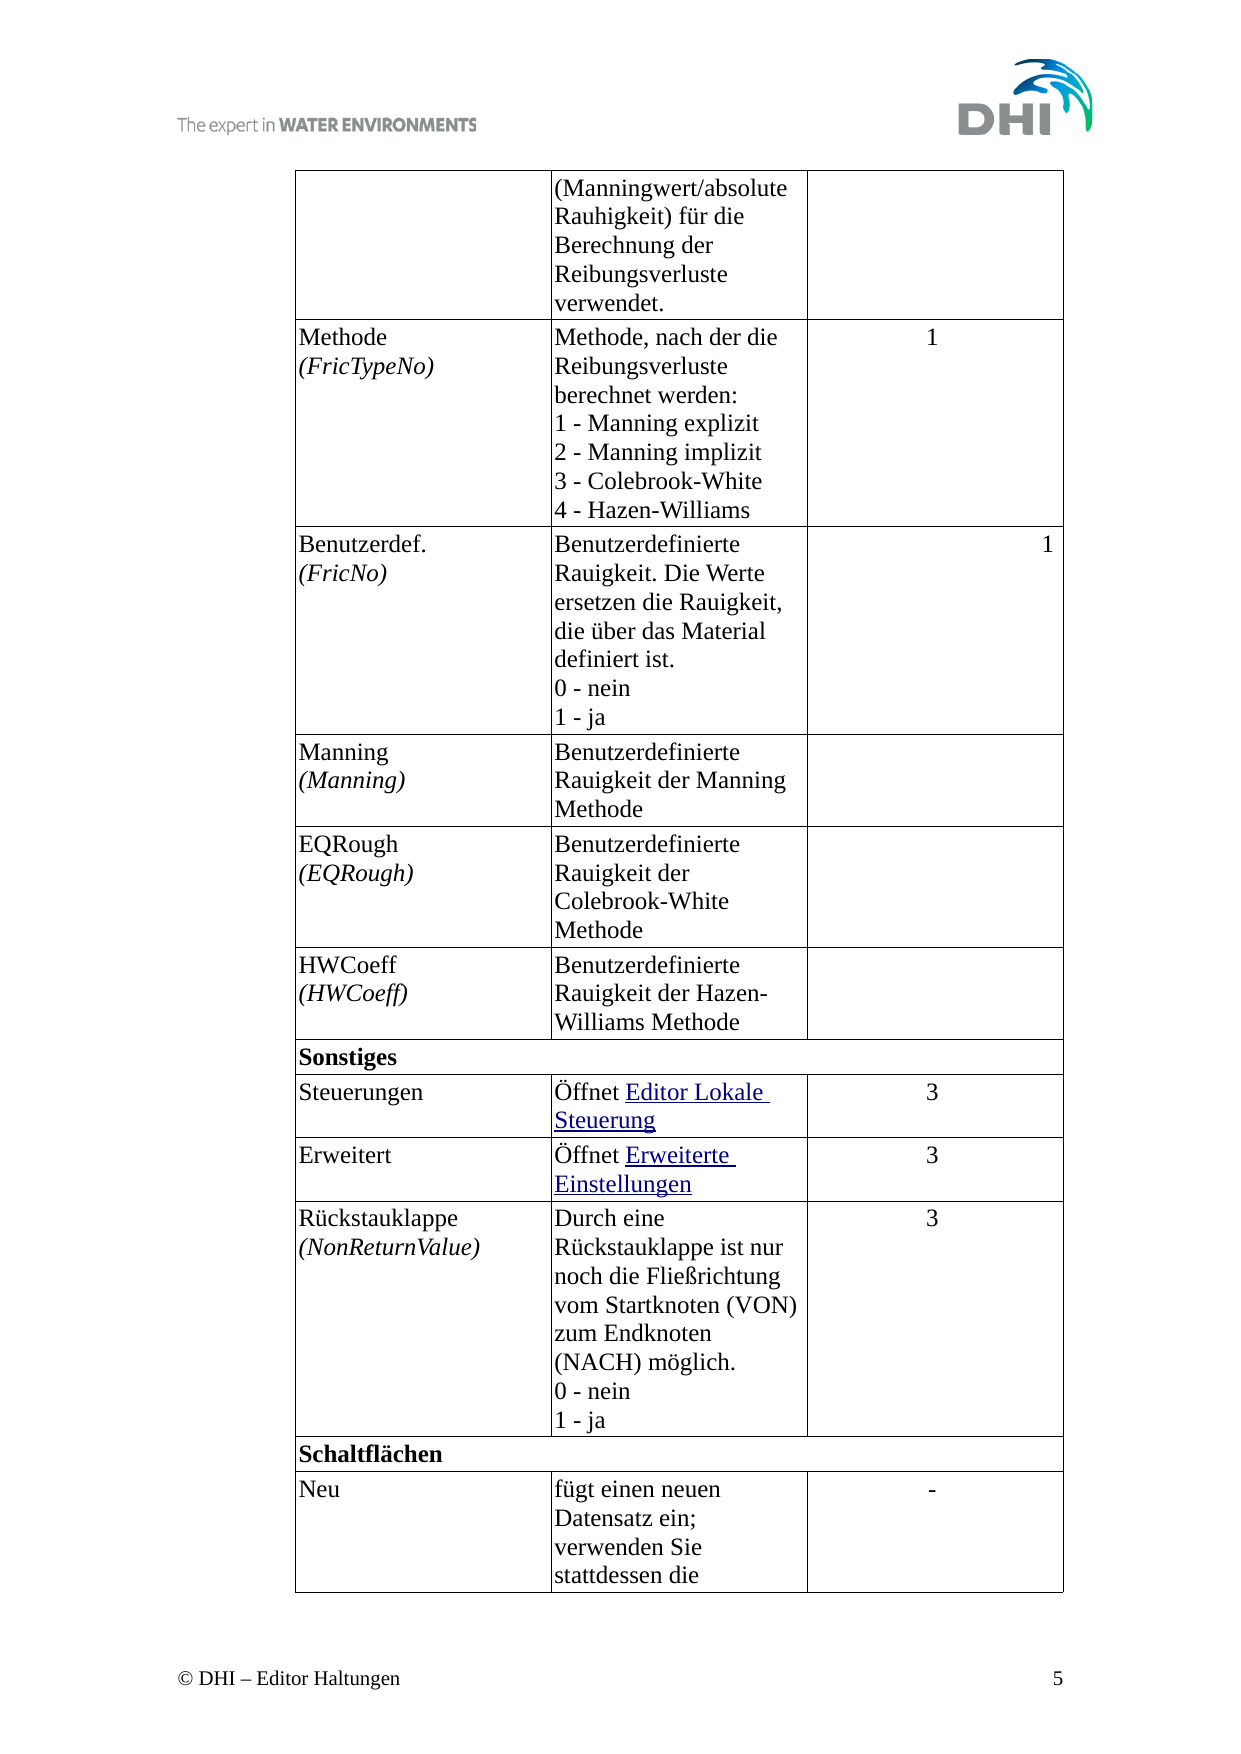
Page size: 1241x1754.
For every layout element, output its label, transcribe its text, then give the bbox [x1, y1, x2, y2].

table_cell Benutzerdefinierte Rauigkeit der Colebrook-White Methode [552, 827, 807, 947]
table_cell Öffnet Editor Lokale Steuerung [552, 1075, 807, 1137]
table_cell Benutzerdefinierte Rauigkeit der Hazen-Williams Methode [552, 948, 807, 1039]
table_cell 3 [808, 1075, 1063, 1137]
table_cell 1 [808, 527, 1063, 734]
table_cell (Manningwert/absolute Rauhigkeit) für die Berechnung der Reibungsverluste verwendet. [552, 171, 807, 319]
table_cell Steuerungen [296, 1075, 551, 1137]
table_cell 3 [808, 1138, 1063, 1201]
table_cell Öffnet Erweiterte Einstellungen [552, 1138, 807, 1201]
table_cell - [808, 1472, 1063, 1592]
table_cell Sonstiges [296, 1040, 1063, 1074]
table_cell [808, 827, 1063, 947]
table_cell Methode, nach der die Reibungsverluste berechnet werden: 1 - Manning explizit 2 - Manning implizit 3 - Colebrook-White 4 - Hazen-Williams [552, 320, 807, 526]
table_cell Benutzerdefinierte Rauigkeit. Die Werte ersetzen die Rauigkeit, die über das Material definiert ist. 0 - nein 1 - ja [552, 527, 807, 734]
table_cell 3 [808, 1202, 1063, 1436]
table_cell [808, 948, 1063, 1039]
table_cell EQRough (EQRough) [296, 827, 551, 947]
table_cell Rückstauklappe (NonReturnValue) [296, 1202, 551, 1436]
table_cell [808, 171, 1063, 319]
table_cell Durch eine Rückstauklappe ist nur noch die Fließrichtung vom Startknoten (VON) zum Endknoten (NACH) möglich. 0 - nein 1 - ja [552, 1202, 807, 1436]
table_cell HWCoeff (HWCoeff) [296, 948, 551, 1039]
table_cell Benutzerdefinierte Rauigkeit der Manning Methode [552, 735, 807, 826]
table_cell Manning (Manning) [296, 735, 551, 826]
table_cell Schaltflächen [296, 1437, 1063, 1471]
table_cell Benutzerdef. (FricNo) [296, 527, 551, 734]
table_cell Methode (FricTypeNo) [296, 320, 551, 526]
picture [958, 59, 1093, 135]
table_cell [296, 171, 551, 319]
picture [177, 117, 477, 135]
table_cell fügt einen neuen Datensatz ein; verwenden Sie stattdessen die [552, 1472, 807, 1592]
table_cell Neu [296, 1472, 551, 1592]
table_cell Erweitert [296, 1138, 551, 1201]
table_cell [808, 735, 1063, 826]
table_cell 1 [808, 320, 1063, 526]
